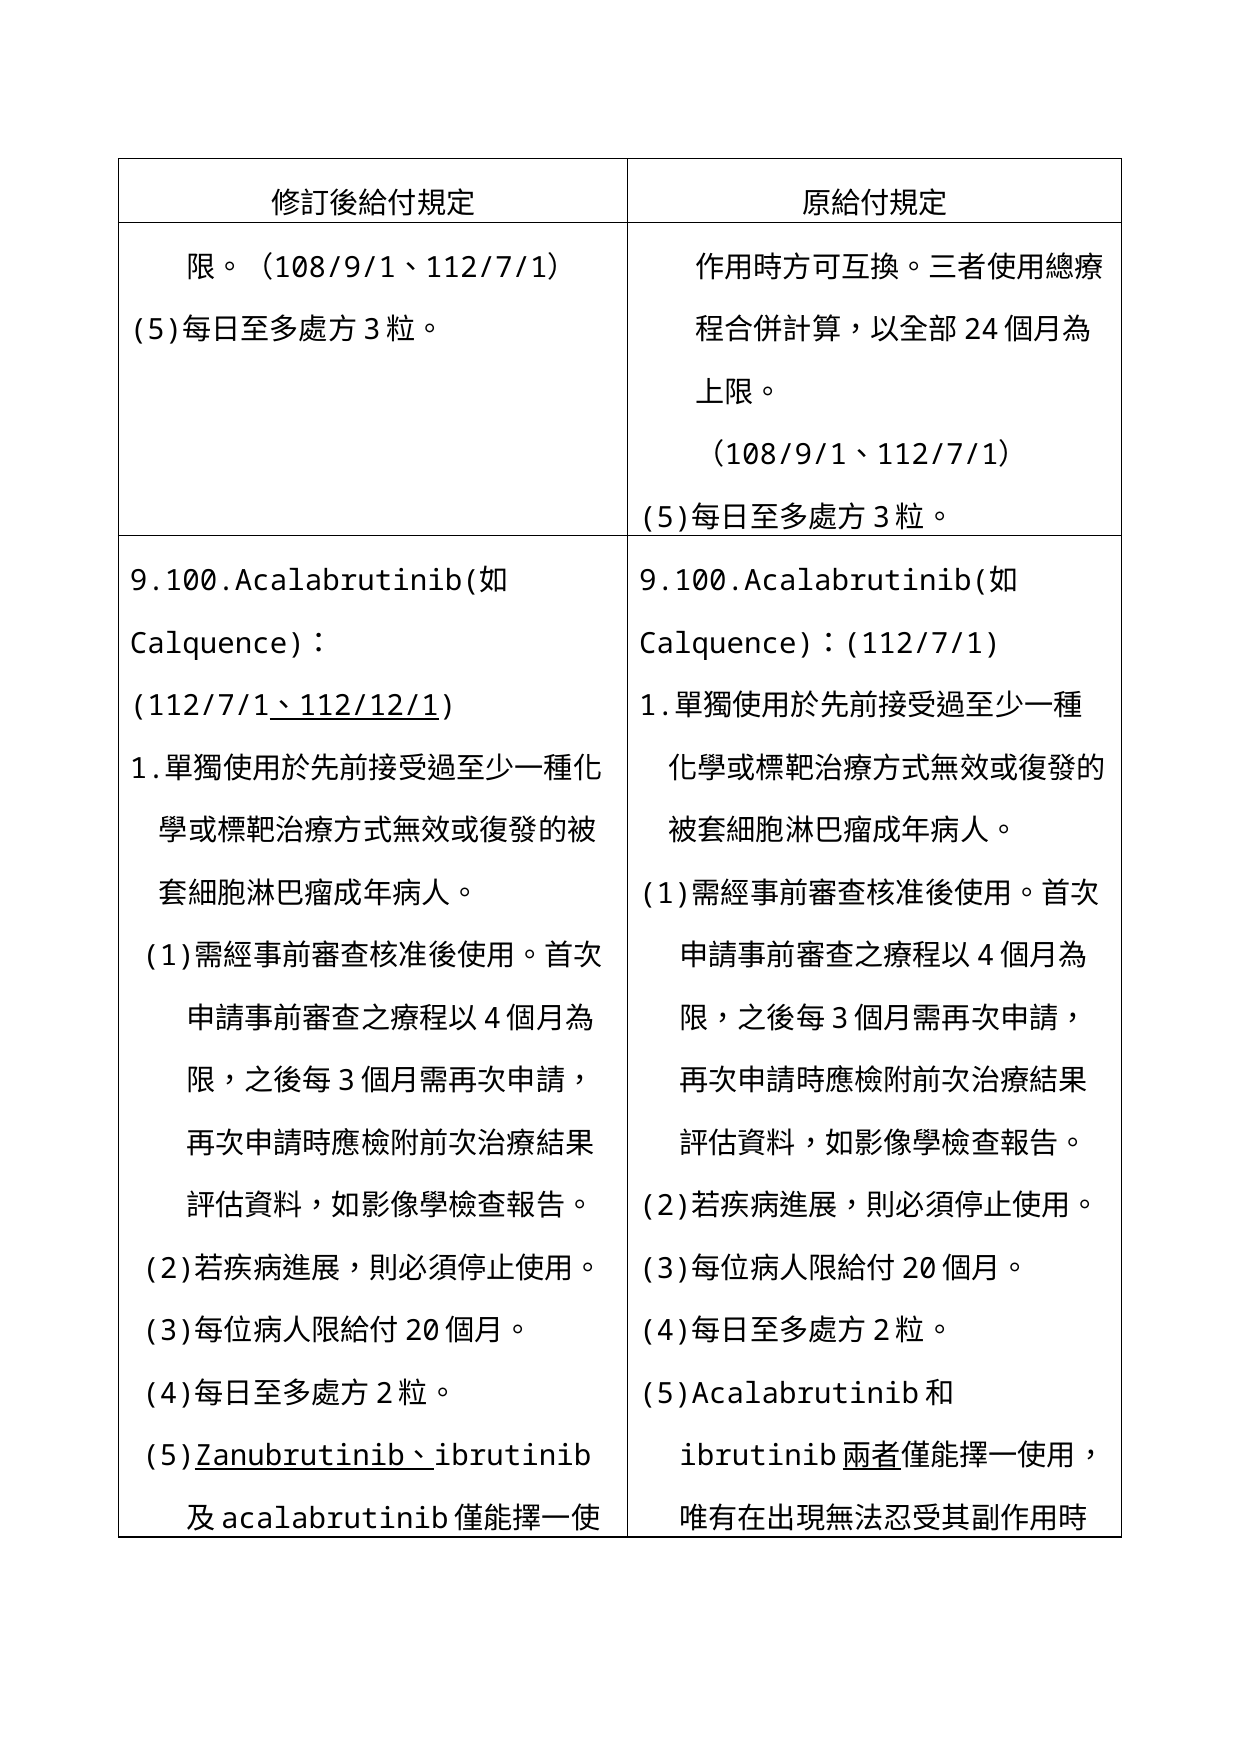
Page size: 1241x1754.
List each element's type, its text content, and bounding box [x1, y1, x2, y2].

table_cell 作用時方可互換。三者使用總療程合併計算，以全部24個月為上限。（108/9/1、112/7/1） (5)每日至多處方3粒。 [628, 223, 1121, 535]
table_cell 限。（108/9/1、112/7/1） (5)每日至多處方3粒。 [119, 223, 627, 535]
table_header 修訂後給付規定 [119, 159, 627, 222]
table_header 原給付規定 [628, 159, 1121, 222]
table_cell 9.100.Acalabrutinib(如Calquence)：(112/7/1、112/12/1) 1.單獨使用於先前接受過至少一種化學或標靶治療方式無效或復發的被套細胞淋巴瘤成年病人。 (1)需經事前審查核准後使用。首次申請事前審查之療程以4個月為限，之後每3個月需再次申請，再次申請時應檢附前次治療結果評估資料，如影像學檢查報告。 (2)若疾病進展，則必須停止使用。 (3)每位病人限給付20個月。 (4)每日至多處方2粒。 (5)Zanubrutinib、ibrutinib及acalabrutinib僅能擇一使 [119, 536, 627, 1536]
table_cell 9.100.Acalabrutinib(如Calquence)：(112/7/1) 1.單獨使用於先前接受過至少一種化學或標靶治療方式無效或復發的被套細胞淋巴瘤成年病人。 (1)需經事前審查核准後使用。首次申請事前審查之療程以4個月為限，之後每3個月需再次申請，再次申請時應檢附前次治療結果評估資料，如影像學檢查報告。 (2)若疾病進展，則必須停止使用。 (3)每位病人限給付20個月。 (4)每日至多處方2粒。 (5)Acalabrutinib和ibrutinib兩者僅能擇一使用，唯有在出現無法忍受其副作用時 [628, 536, 1121, 1536]
